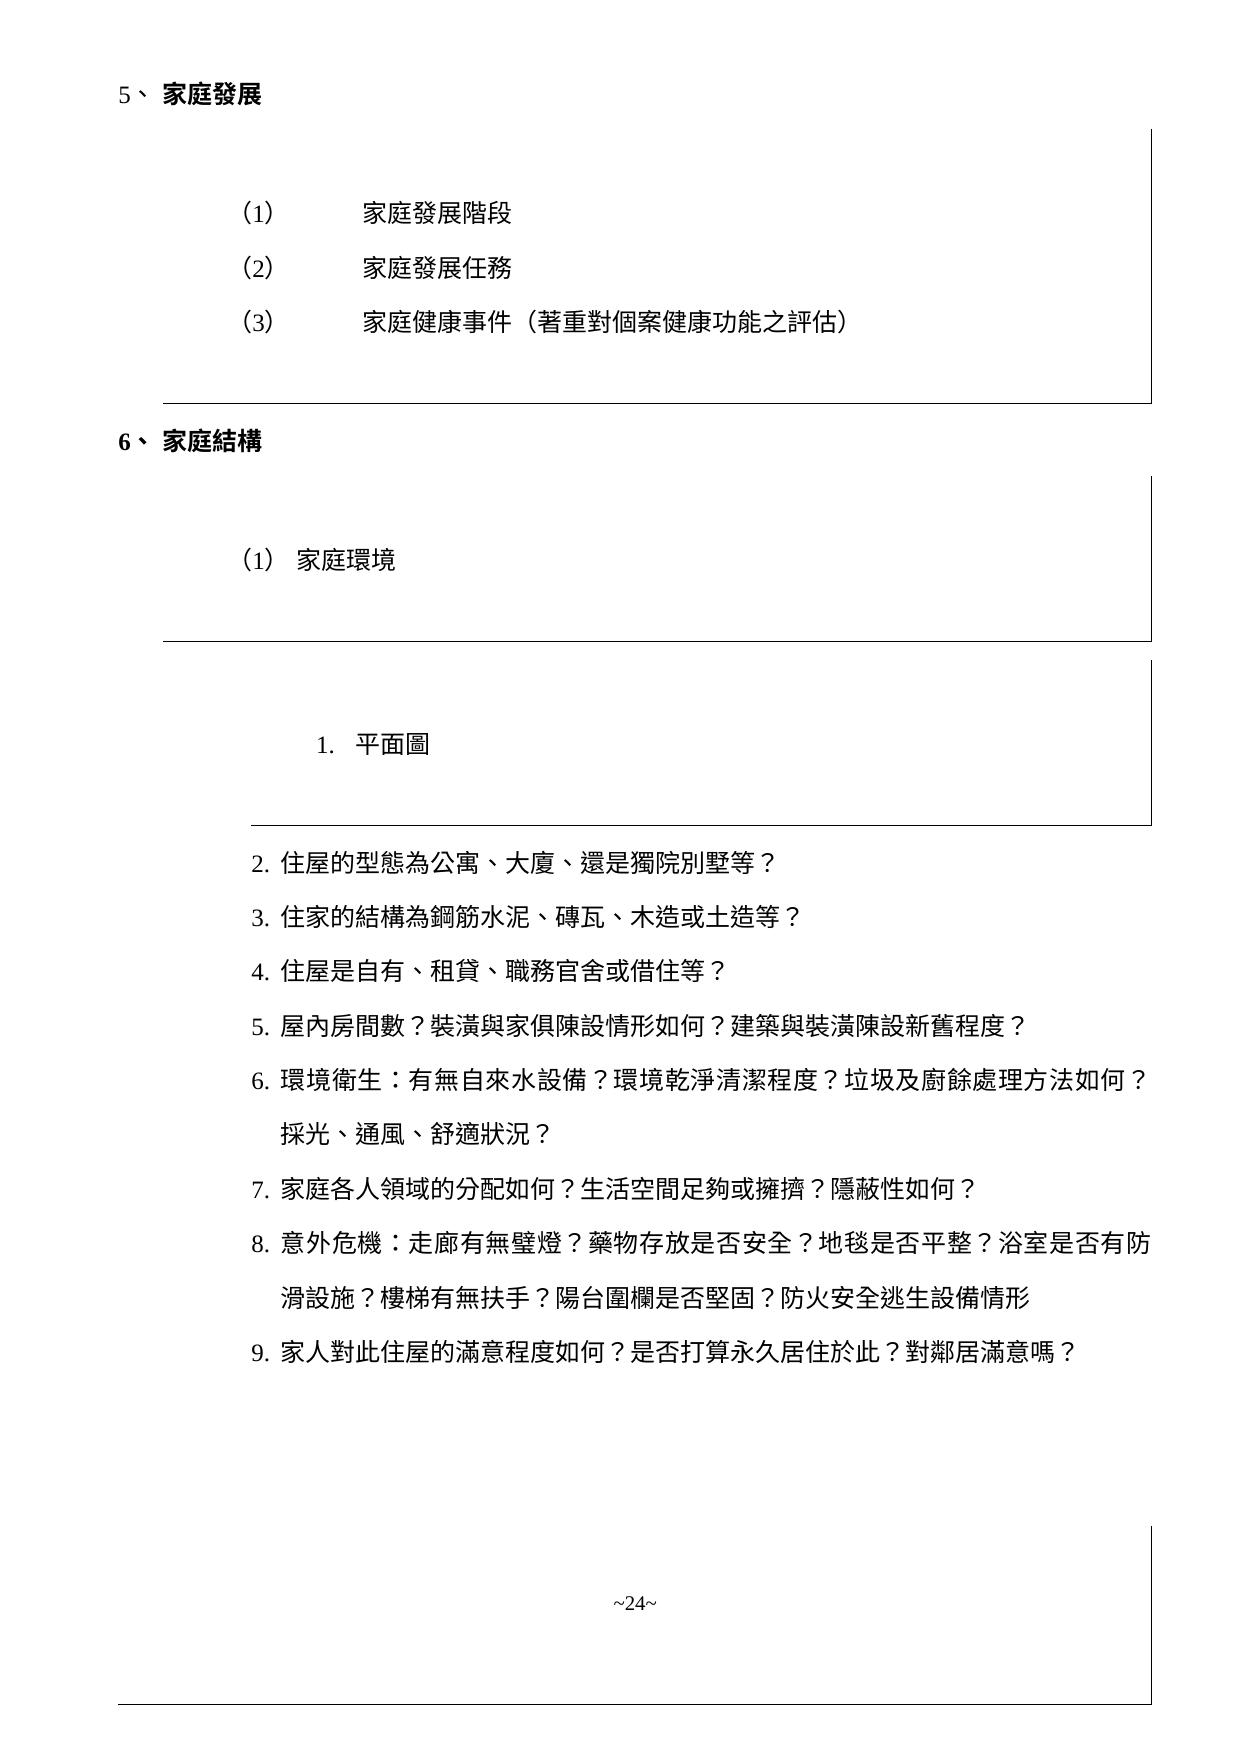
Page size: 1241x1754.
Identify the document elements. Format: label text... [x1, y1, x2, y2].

list 家人對此住屋的滿意程度如何？是否打算永久居住於此？對鄰居滿意嗎？ [251, 1332, 1152, 1369]
list 平面圖 [251, 659, 1152, 825]
list 家庭環境 [162, 476, 1151, 641]
list 住屋是自有、租貸、職務官舍或借住等？ [251, 952, 1152, 988]
list 意外危機：走廊有無璧燈？藥物存放是否安全？地毯是否平整？浴室是否有防滑設施？樓梯有無扶手？陽台圍欄是否堅固？防火安全逃生設備情形 [251, 1224, 1152, 1314]
list 屋內房間數？裝潢與家俱陳設情形如何？建築與裝潢陳設新舊程度？ [251, 1006, 1152, 1042]
list 家庭結構 [118, 422, 1152, 458]
list 家庭發展任務 [162, 184, 1152, 238]
list 家庭發展階段 [162, 129, 1151, 184]
list 住家的結構為鋼筋水泥、磚瓦、木造或土造等？ [251, 897, 1152, 934]
list 住屋的型態為公寓、大廈、還是獨院別墅等？ [251, 843, 1152, 879]
list 家庭各人領域的分配如何？生活空間足夠或擁擠？隱蔽性如何？ [251, 1169, 1152, 1206]
list 家庭健康事件（著重對個案健康功能之評估） [162, 238, 1152, 403]
list 環境衛生：有無自來水設備？環境乾淨清潔程度？垃圾及廚餘處理方法如何？採光、通風、舒適狀況？ [251, 1061, 1152, 1151]
list 家庭發展 [118, 75, 1152, 111]
